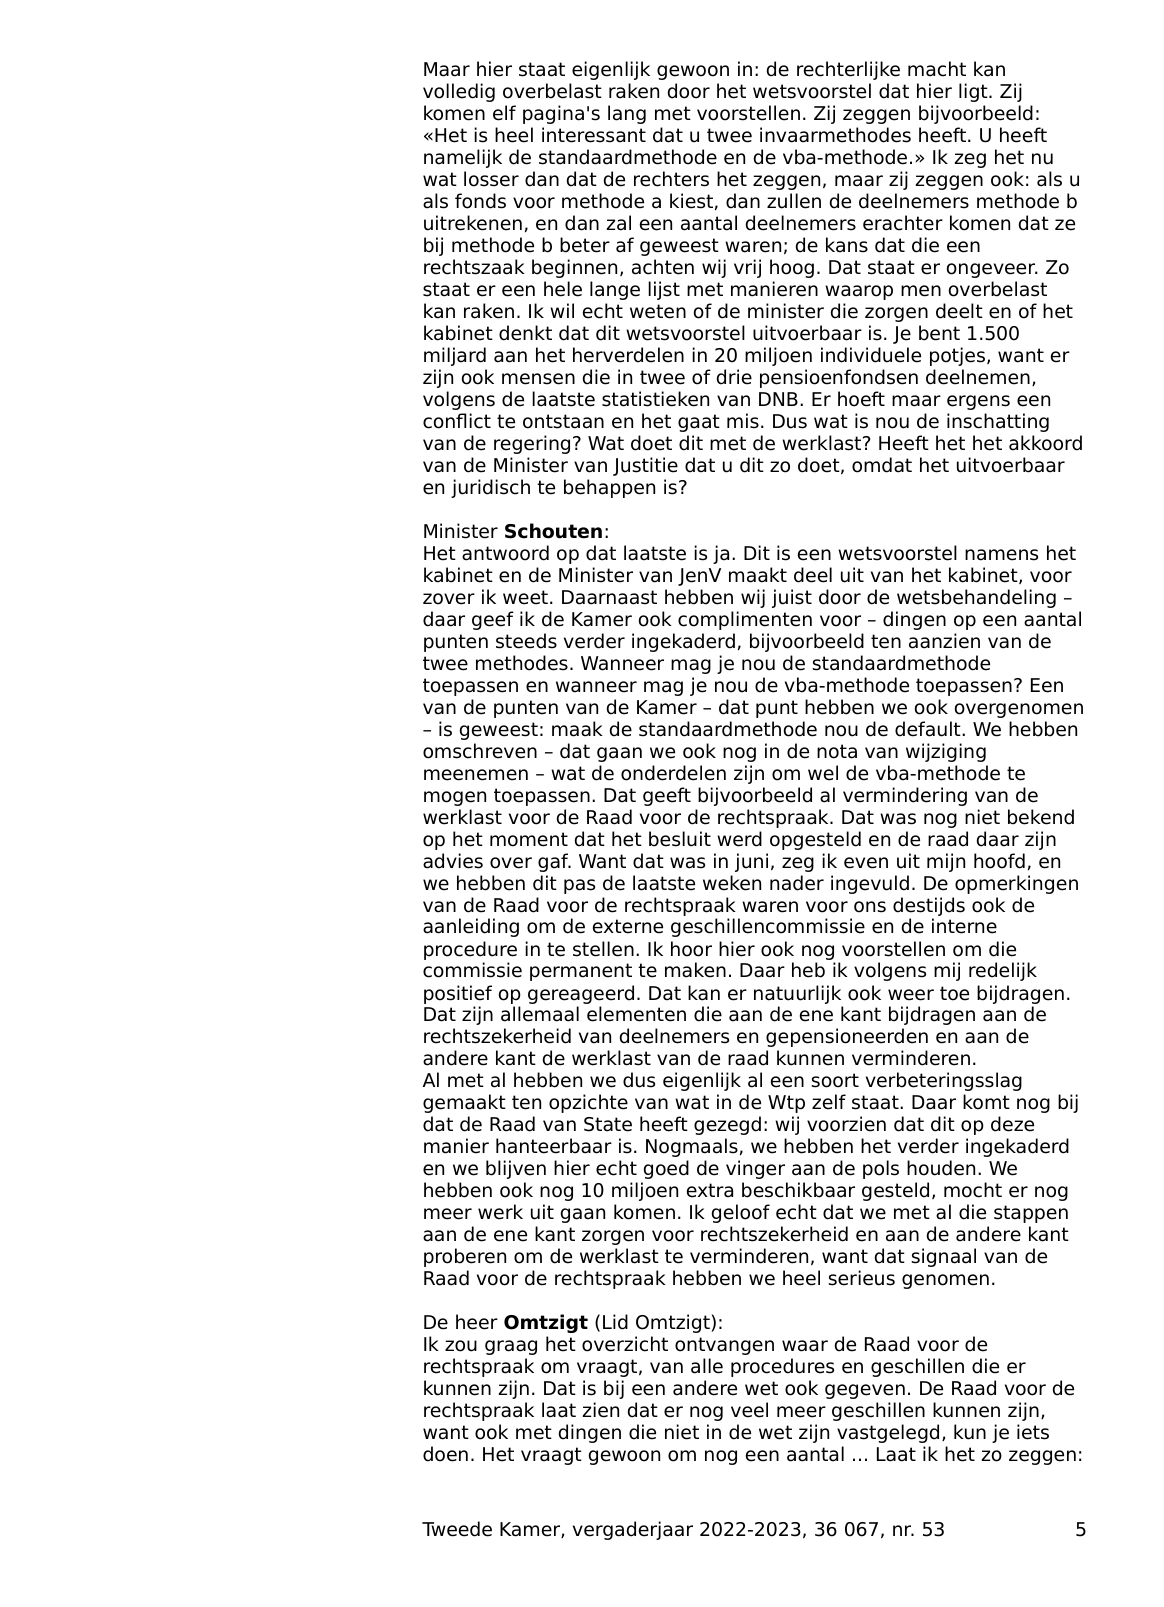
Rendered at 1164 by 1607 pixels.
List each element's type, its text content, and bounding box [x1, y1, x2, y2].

text Al met al hebben we dus eigenlijk al een soort verbeteringsslag gemaakt ten opzichte van wat in de Wtp zelf staat. Daar komt nog bij dat de Raad van State heeft gezegd: wij voorzien dat dit op deze manier hanteerbaar is. Nogmaals, we hebben het verder ingekaderd en we blijven hier echt goed de vinger aan de pols houden. We hebben ook nog 10 miljoen extra beschikbaar gesteld, mocht er nog meer werk uit gaan komen. Ik geloof echt dat we met al die stappen aan de ene kant zorgen voor rechtszekerheid en aan de andere kant proberen om de werklast te verminderen, want dat signaal van de Raad voor de rechtspraak hebben we heel serieus genomen. [422, 1070, 1087, 1290]
text Ik zou graag het overzicht ontvangen waar de Raad voor de rechtspraak om vraagt, van alle procedures en geschillen die er kunnen zijn. Dat is bij een andere wet ook gegeven. De Raad voor de rechtspraak laat zien dat er nog veel meer geschillen kunnen zijn, want ook met dingen die niet in de wet zijn vastgelegd, kun je iets doen. Het vraagt gewoon om nog een aantal ... Laat ik het zo zeggen: [422, 1334, 1087, 1466]
text Minister Schouten: [422, 521, 1087, 543]
text Het antwoord op dat laatste is ja. Dit is een wetsvoorstel namens het kabinet en de Minister van JenV maakt deel uit van het kabinet, voor zover ik weet. Daarnaast hebben wij juist door de wetsbehandeling – daar geef ik de Kamer ook complimenten voor – dingen op een aantal punten steeds verder ingekaderd, bijvoorbeeld ten aanzien van de twee methodes. Wanneer mag je nou de standaardmethode toepassen en wanneer mag je nou de vba-methode toepassen? Een van de punten van de Kamer – dat punt hebben we ook overgenomen – is geweest: maak de standaardmethode nou de default. We hebben omschreven – dat gaan we ook nog in de nota van wijziging meenemen – wat de onderdelen zijn om wel de vba-methode te mogen toepassen. Dat geeft bijvoorbeeld al vermindering van de werklast voor de Raad voor de rechtspraak. Dat was nog niet bekend op het moment dat het besluit werd opgesteld en de raad daar zijn advies over gaf. Want dat was in juni, zeg ik even uit mijn hoofd, en we hebben dit pas de laatste weken nader ingevuld. De opmerkingen van de Raad voor de rechtspraak waren voor ons destijds ook de aanleiding om de externe geschillencommissie en de interne procedure in te stellen. Ik hoor hier ook nog voorstellen om die commissie permanent te maken. Daar heb ik volgens mij redelijk positief op gereageerd. Dat kan er natuurlijk ook weer toe bijdragen. Dat zijn allemaal elementen die aan de ene kant bijdragen aan de rechtszekerheid van deelnemers en gepensioneerden en aan de andere kant de werklast van de raad kunnen verminderen. [422, 543, 1087, 1070]
text De heer Omtzigt (Lid Omtzigt): [422, 1312, 1087, 1334]
text Maar hier staat eigenlijk gewoon in: de rechterlijke macht kan volledig overbelast raken door het wetsvoorstel dat hier ligt. Zij komen elf pagina's lang met voorstellen. Zij zeggen bijvoorbeeld: «Het is heel interessant dat u twee invaarmethodes heeft. U heeft namelijk de standaardmethode en de vba-methode.» Ik zeg het nu wat losser dan dat de rechters het zeggen, maar zij zeggen ook: als u als fonds voor methode a kiest, dan zullen de deelnemers methode b uitrekenen, en dan zal een aantal deelnemers erachter komen dat ze bij methode b beter af geweest waren; de kans dat die een rechtszaak beginnen, achten wij vrij hoog. Dat staat er ongeveer. Zo staat er een hele lange lijst met manieren waarop men overbelast kan raken. Ik wil echt weten of de minister die zorgen deelt en of het kabinet denkt dat dit wetsvoorstel uitvoerbaar is. Je bent 1.500 miljard aan het herverdelen in 20 miljoen individuele potjes, want er zijn ook mensen die in twee of drie pensioenfondsen deelnemen, volgens de laatste statistieken van DNB. Er hoeft maar ergens een conflict te ontstaan en het gaat mis. Dus wat is nou de inschatting van de regering? Wat doet dit met de werklast? Heeft het het akkoord van de Minister van Justitie dat u dit zo doet, omdat het uitvoerbaar en juridisch te behappen is? [422, 59, 1087, 499]
